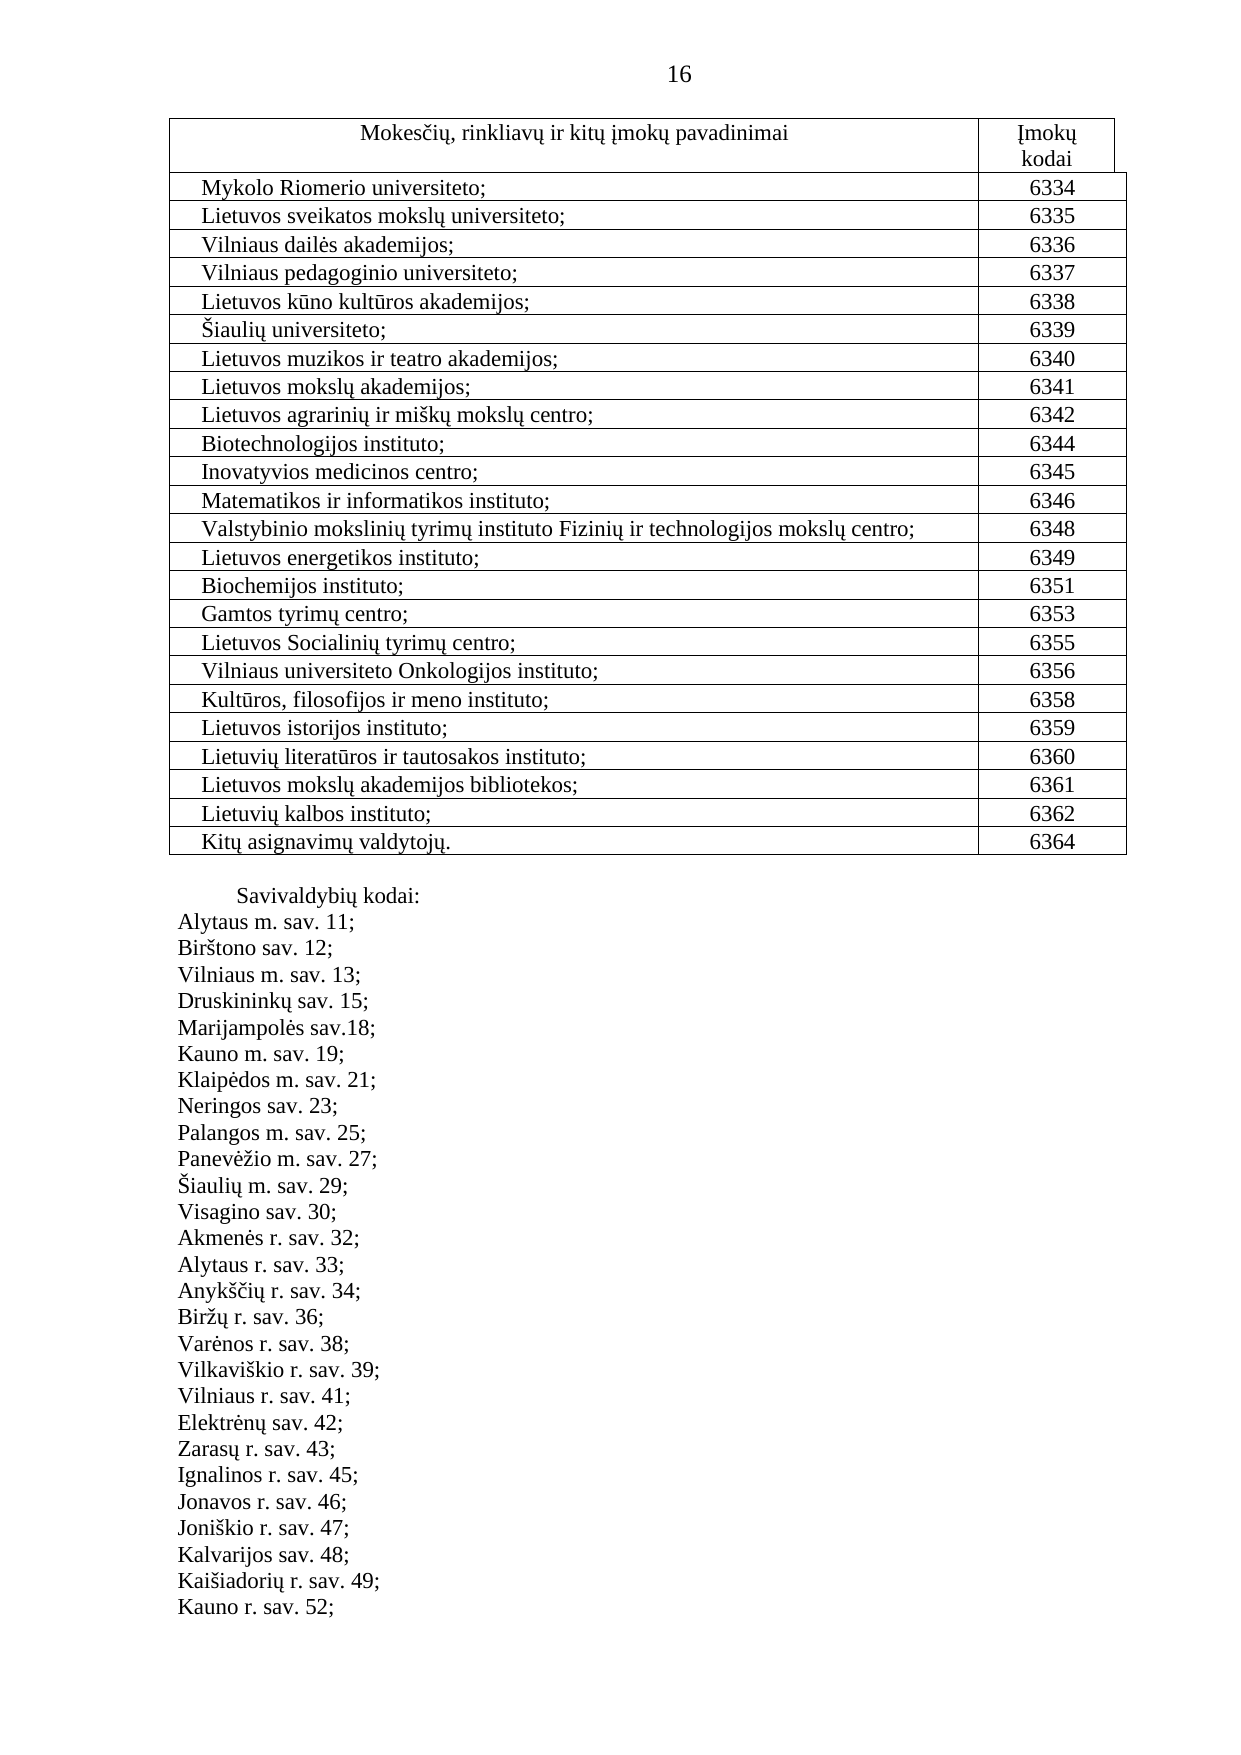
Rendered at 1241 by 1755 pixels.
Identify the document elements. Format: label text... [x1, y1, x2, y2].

table_cell Vilniaus dailės akademijos; [170, 230, 978, 257]
table_cell Inovatyvios medicinos centro; [170, 457, 978, 485]
table_cell 6334 [979, 173, 1126, 200]
table_cell 6359 [979, 713, 1126, 741]
table_cell 6339 [979, 315, 1126, 342]
text Kauno m. sav. 19; [177, 1040, 1181, 1066]
text Anykščių r. sav. 34; [177, 1277, 1181, 1303]
text Druskininkų sav. 15; [177, 987, 1181, 1013]
table_cell 6340 [979, 344, 1126, 371]
table_cell 6341 [979, 372, 1126, 399]
table_header [1115, 118, 1126, 172]
table_cell Valstybinio mokslinių tyrimų instituto Fizinių ir technologijos mokslų centro; [170, 514, 978, 542]
table_cell 6337 [979, 258, 1126, 286]
table_cell 6348 [979, 514, 1126, 542]
table_cell 6362 [979, 799, 1126, 826]
table_cell Lietuvos sveikatos mokslų universiteto; [170, 201, 978, 229]
table_cell Vilniaus pedagoginio universiteto; [170, 258, 978, 286]
text Elektrėnų sav. 42; [177, 1409, 1181, 1435]
table_cell 6338 [979, 287, 1126, 314]
text Varėnos r. sav. 38; [177, 1330, 1181, 1356]
table_cell Šiaulių universiteto; [170, 315, 978, 342]
table_cell Matematikos ir informatikos instituto; [170, 486, 978, 513]
table_cell Lietuvių kalbos instituto; [170, 799, 978, 826]
table_cell 6349 [979, 543, 1126, 570]
text Birštono sav. 12; [177, 934, 1181, 961]
table_cell 6344 [979, 429, 1126, 456]
text Šiaulių m. sav. 29; [177, 1172, 1181, 1198]
table_cell 6355 [979, 628, 1126, 655]
table_header Mokesčių, rinkliavų ir kitų įmokų pavadinimai [170, 119, 978, 172]
text Vilniaus r. sav. 41; [177, 1382, 1181, 1409]
table_cell Lietuvos kūno kultūros akademijos; [170, 287, 978, 314]
text Akmenės r. sav. 32; [177, 1224, 1181, 1251]
text Kalvarijos sav. 48; [177, 1541, 1181, 1567]
text Vilniaus m. sav. 13; [177, 961, 1181, 987]
table_cell 6358 [979, 685, 1126, 712]
text Zarasų r. sav. 43; [177, 1435, 1181, 1462]
table_cell Kultūros, filosofijos ir meno instituto; [170, 685, 978, 712]
table_cell Lietuvos agrarinių ir miškų mokslų centro; [170, 400, 978, 428]
table_cell 6336 [979, 230, 1126, 257]
text Klaipėdos m. sav. 21; [177, 1066, 1181, 1093]
table_cell Biochemijos instituto; [170, 571, 978, 598]
table_cell 6360 [979, 742, 1126, 769]
table_cell Vilniaus universiteto Onkologijos instituto; [170, 656, 978, 684]
table_cell Kitų asignavimų valdytojų. [170, 827, 978, 854]
text Kauno r. sav. 52; [177, 1593, 1181, 1620]
table_cell Lietuvos istorijos instituto; [170, 713, 978, 741]
table_cell Lietuvos mokslų akademijos bibliotekos; [170, 770, 978, 797]
text Ignalinos r. sav. 45; [177, 1462, 1181, 1488]
text Panevėžio m. sav. 27; [177, 1145, 1181, 1172]
table_header Įmokų kodai [979, 119, 1114, 172]
table_cell Biotechnologijos instituto; [170, 429, 978, 456]
text Alytaus r. sav. 33; [177, 1251, 1181, 1277]
text Visagino sav. 30; [177, 1198, 1181, 1224]
table_cell 6356 [979, 656, 1126, 684]
text Palangos m. sav. 25; [177, 1119, 1181, 1145]
table_cell 6345 [979, 457, 1126, 485]
table_cell Gamtos tyrimų centro; [170, 600, 978, 627]
table_cell 6351 [979, 571, 1126, 598]
table_cell Lietuvių literatūros ir tautosakos instituto; [170, 742, 978, 769]
table_cell 6335 [979, 201, 1126, 229]
text Joniškio r. sav. 47; [177, 1514, 1181, 1541]
table_cell Lietuvos muzikos ir teatro akademijos; [170, 344, 978, 371]
text Vilkaviškio r. sav. 39; [177, 1356, 1181, 1382]
text Alytaus m. sav. 11; [177, 908, 1181, 934]
table_cell Lietuvos Socialinių tyrimų centro; [170, 628, 978, 655]
text Neringos sav. 23; [177, 1093, 1181, 1119]
text Marijampolės sav.18; [177, 1013, 1181, 1040]
text Kaišiadorių r. sav. 49; [177, 1567, 1181, 1593]
table_cell Mykolo Riomerio universiteto; [170, 173, 978, 200]
text Biržų r. sav. 36; [177, 1303, 1181, 1330]
table_cell Lietuvos energetikos instituto; [170, 543, 978, 570]
table_cell 6361 [979, 770, 1126, 797]
text Jonavos r. sav. 46; [177, 1488, 1181, 1514]
table_cell 6364 [979, 827, 1126, 854]
table_cell Lietuvos mokslų akademijos; [170, 372, 978, 399]
table_cell 6342 [979, 400, 1126, 428]
table_cell 6353 [979, 600, 1126, 627]
table_cell 6346 [979, 486, 1126, 513]
text Savivaldybių kodai: [177, 882, 1181, 908]
